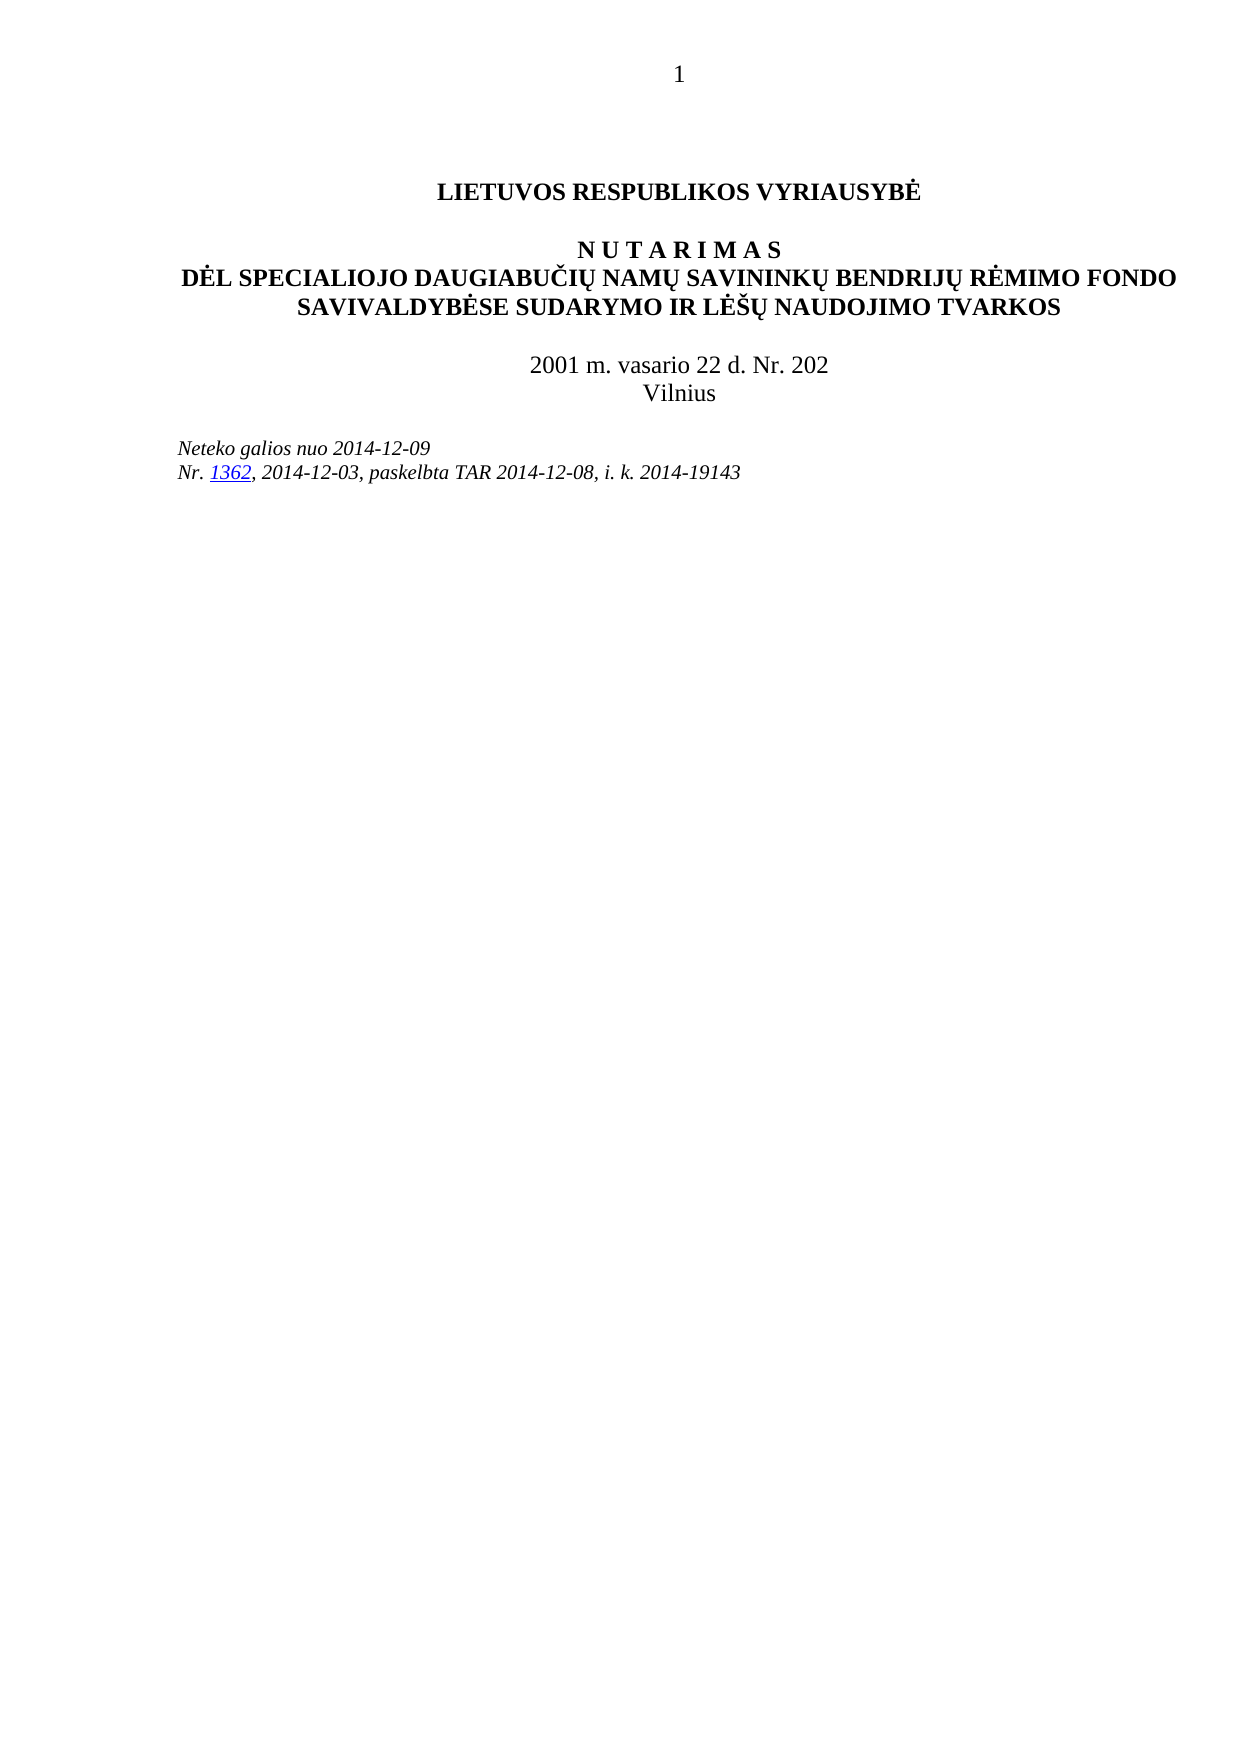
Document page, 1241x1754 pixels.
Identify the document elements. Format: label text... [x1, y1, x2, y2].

text Nr. 1362, 2014-12-03, paskelbta TAR 2014-12-08, i. k. 2014-19143 [177, 460, 1181, 484]
text Vilnius [177, 378, 1181, 407]
text LIETUVOS RESPUBLIKOS VYRIAUSYBĖ [177, 177, 1181, 206]
text DĖL SPECIALIOJO DAUGIABUČIŲ NAMŲ SAVININKŲ BENDRIJŲ RĖMIMO FONDO SAVIVALDYBĖSE SUDARYMO IR LĖŠŲ NAUDOJIMO TVARKOS [177, 263, 1181, 321]
text N U T A R I M A S [177, 235, 1181, 263]
text 2001 m. vasario 22 d. Nr. 202 [177, 350, 1181, 378]
text Neteko galios nuo 2014-12-09 [177, 436, 1181, 460]
